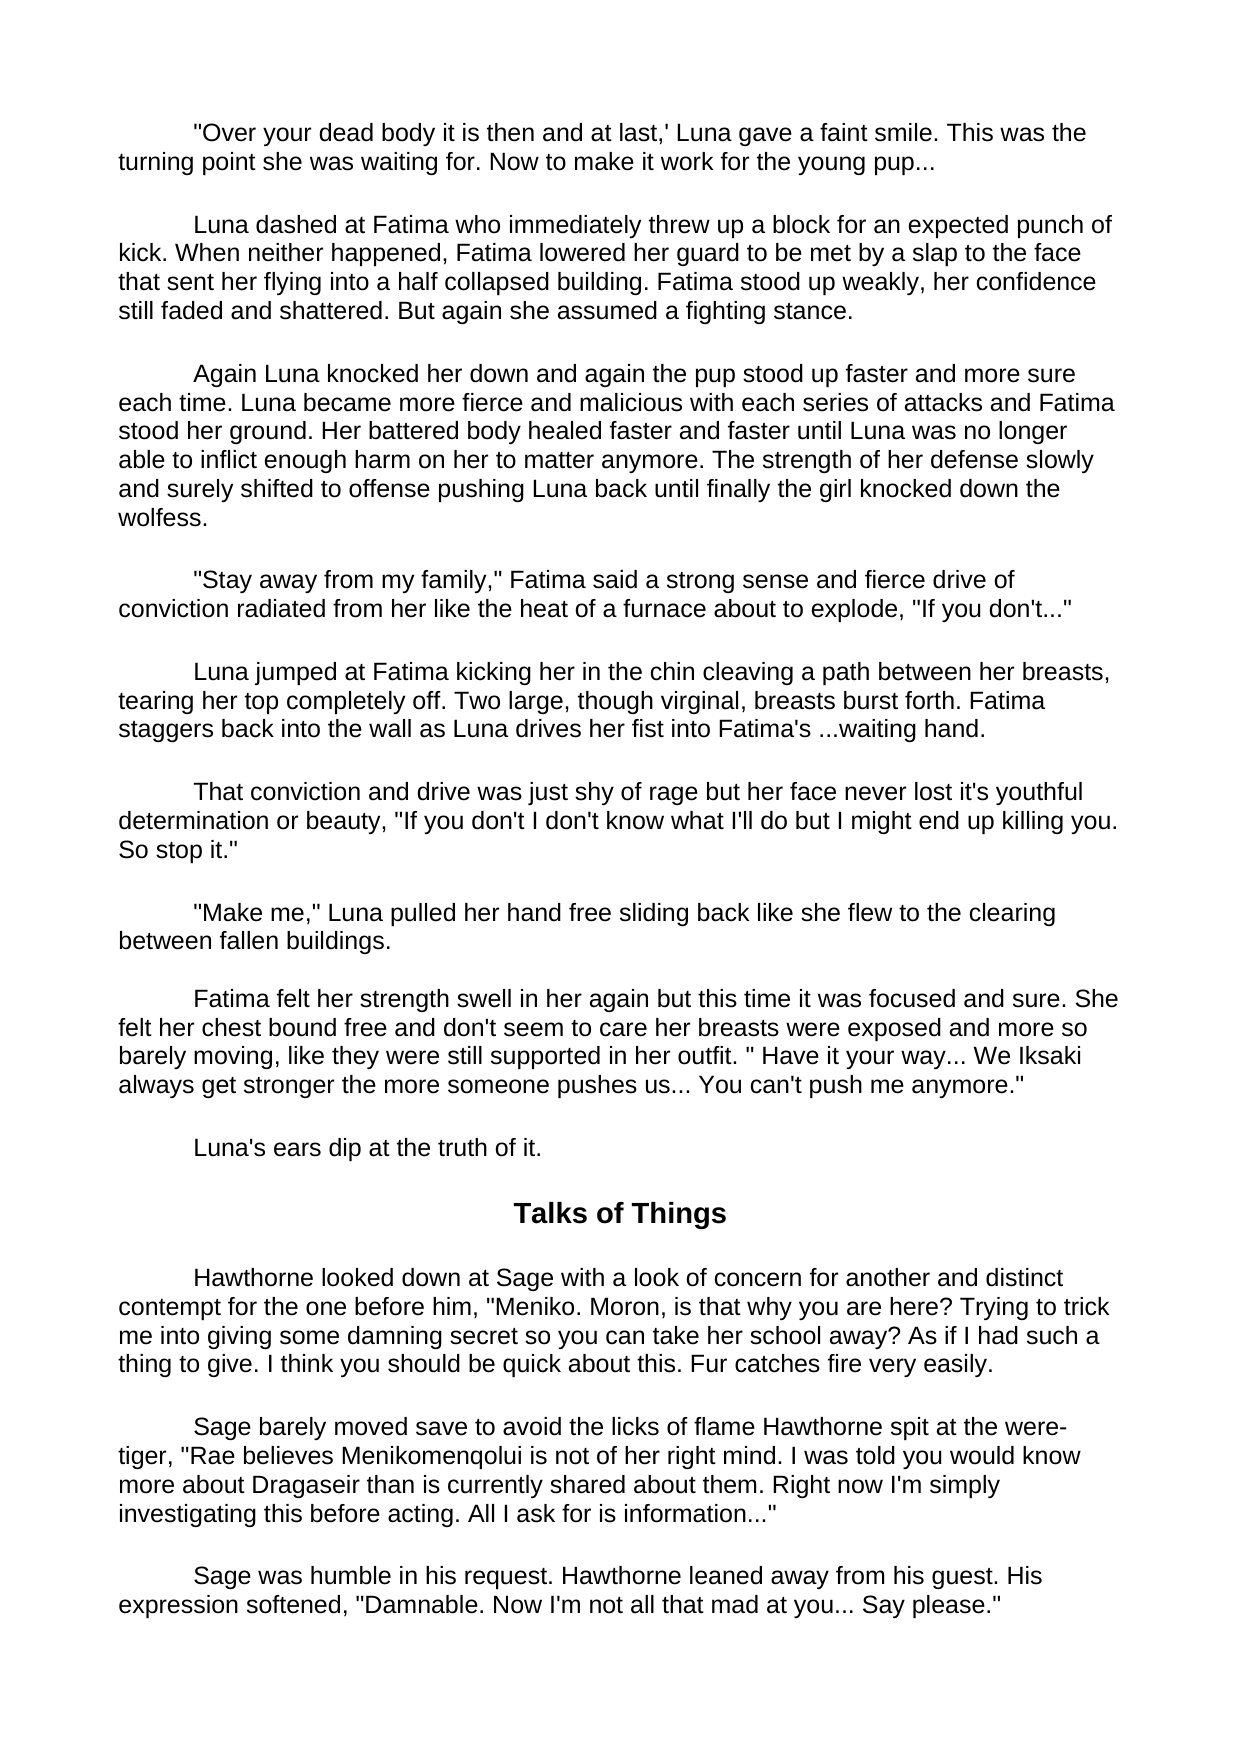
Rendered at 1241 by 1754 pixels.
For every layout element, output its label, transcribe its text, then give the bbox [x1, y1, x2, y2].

text Sage was humble in his request. Hawthorne leaned away from his guest. His expression softened, "Damnable. Now I'm not all that mad at you... Say please." [118, 1561, 1122, 1619]
text Hawthorne looked down at Sage with a look of concern for another and distinct contempt for the one before him, "Meniko. Moron, is that why you are here? Trying to trick me into giving some damning secret so you can take her school away? As if I had such a thing to give. I think you should be quick about this. Fur catches fire very easily. [118, 1263, 1122, 1378]
text Luna dashed at Fatima who immediately threw up a block for an expected punch of kick. When neither happened, Fatima lowered her guard to be met by a slap to the face that sent her flying into a half collapsed building. Fatima stood up weakly, her confidence still faded and shattered. But again she assumed a fighting stance. [118, 210, 1122, 325]
text That conviction and drive was just shy of rage but her face never lost it's youthful determination or beauty, "If you don't I don't know what I'll do but I might end up killing you. So stop it." [118, 777, 1122, 863]
text "Make me," Luna pulled her hand free sliding back like she flew to the clearing between fallen buildings. [118, 897, 1122, 955]
text "Over your dead body it is then and at last,' Luna gave a faint smile. This was the turning point she was waiting for. Now to make it work for the young pup... [118, 118, 1122, 176]
text Talks of Things [118, 1196, 1122, 1229]
text Fatima felt her strength swell in her again but this time it was focused and sure. She felt her chest bound free and don't seem to care her breasts were exposed and more so barely moving, like they were still supported in her outfit. " Have it your way... We Iksaki always get stronger the more someone pushes us... You can't push me anymore." [118, 984, 1122, 1099]
text Luna's ears dip at the truth of it. [118, 1133, 1122, 1162]
text Again Luna knocked her down and again the pup stood up faster and more sure each time. Luna became more fierce and malicious with each series of attacks and Fatima stood her ground. Her battered body healed faster and faster until Luna was no longer able to inflict enough harm on her to matter anymore. The strength of her defense slowly and surely shifted to offense pushing Luna back until finally the girl knocked down the wolfess. [118, 359, 1122, 531]
text Luna jumped at Fatima kicking her in the chin cleaving a path between her breasts, tearing her top completely off. Two large, though virginal, breasts burst forth. Fatima staggers back into the wall as Luna drives her fist into Fatima's ...waiting hand. [118, 657, 1122, 743]
text "Stay away from my family," Fatima said a strong sense and fierce drive of conviction radiated from her like the heat of a furnace about to explode, "If you don't..." [118, 565, 1122, 623]
text Sage barely moved save to avoid the licks of flame Hawthorne spit at the were-tiger, "Rae believes Menikomenqolui is not of her right mind. I was told you would know more about Dragaseir than is currently shared about them. Right now I'm simply investigating this before acting. All I ask for is information..." [118, 1412, 1122, 1527]
